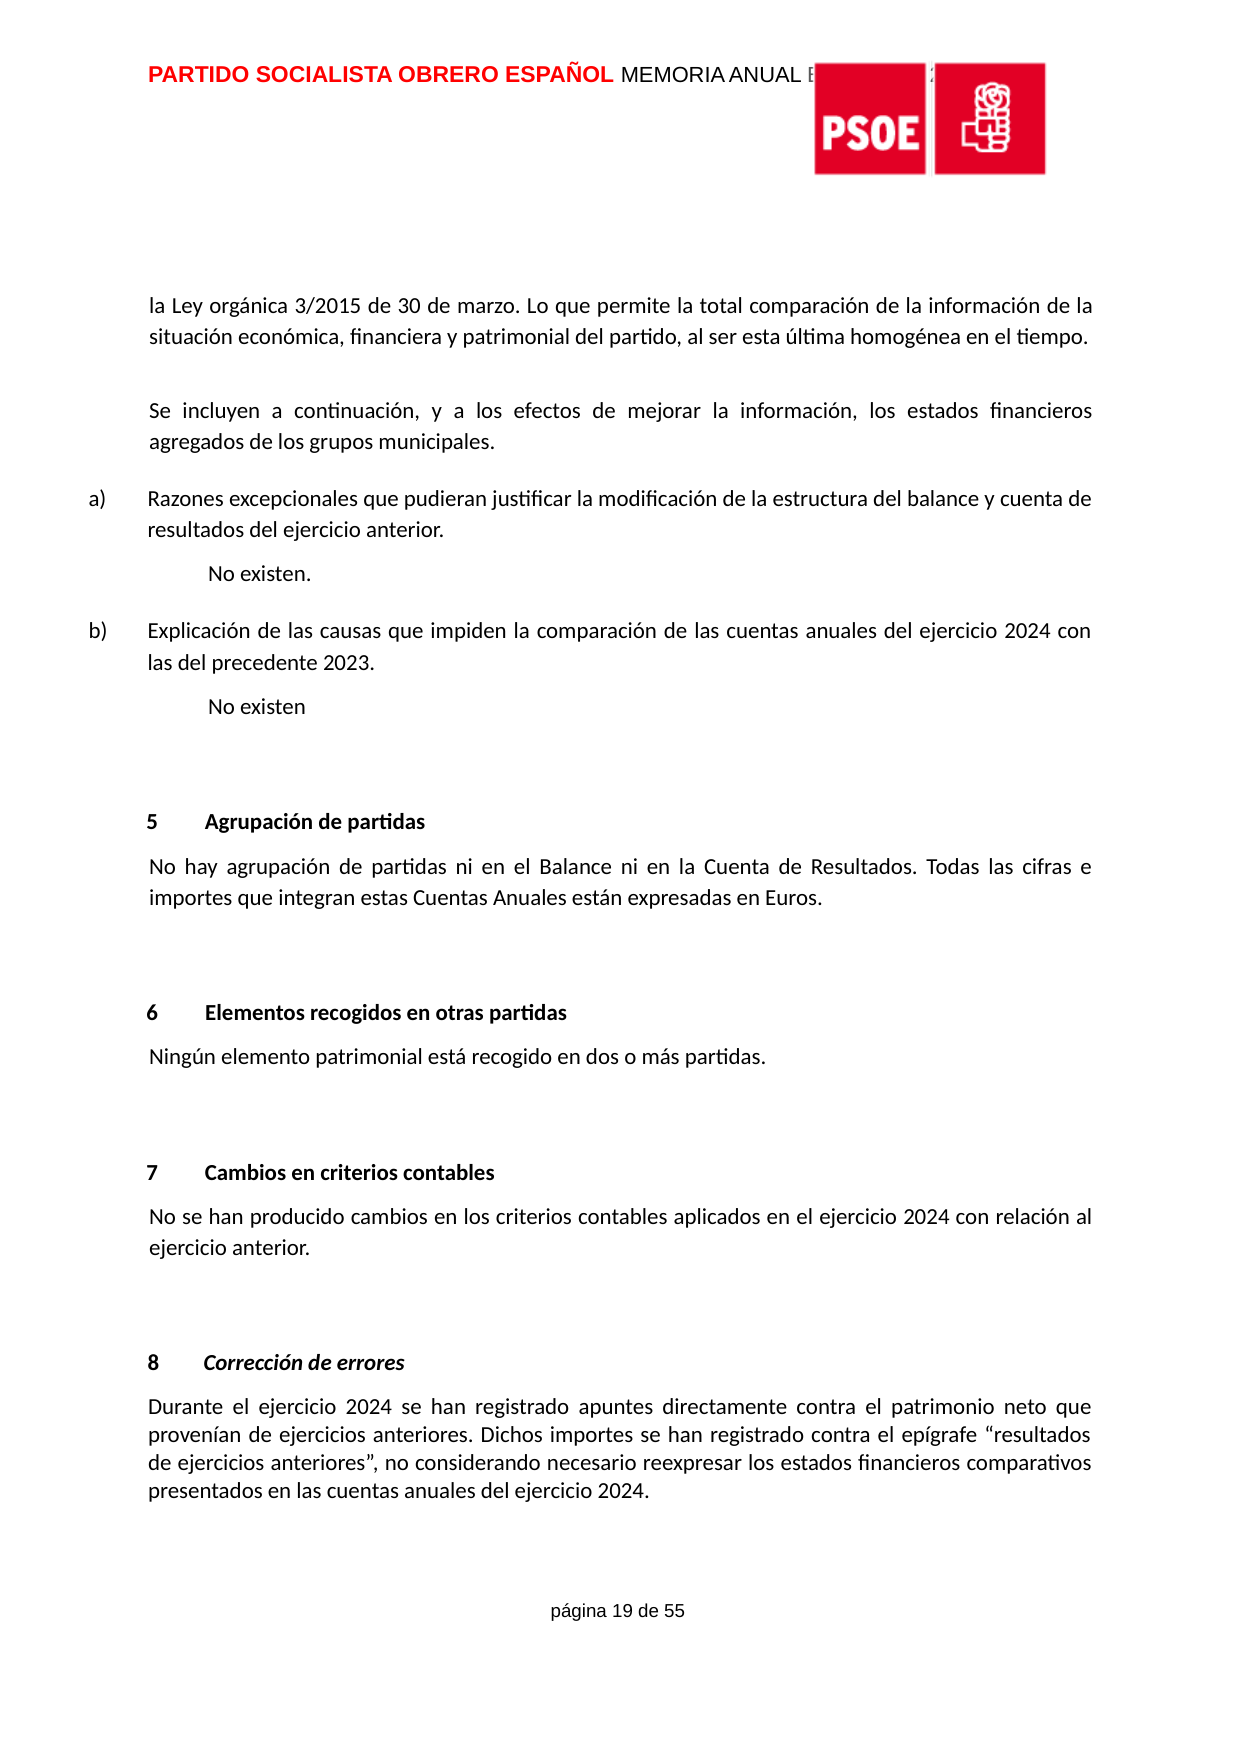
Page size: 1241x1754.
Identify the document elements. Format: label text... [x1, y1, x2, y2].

text Se incluyen a continuación, y a los efectos de mejorar la información, los estados financieros agregados de los grupos municipales. [149, 396, 1094, 455]
subtitle 8 Corrección de errores [147, 1348, 1153, 1376]
subtitle 7 Cambios en criterios contables [146, 1158, 1153, 1186]
text No existen. [208, 559, 1094, 587]
subtitle 5 Agrupación de partidas [146, 807, 1153, 836]
text la Ley orgánica 3/2015 de 30 de marzo. Lo que permite la total comparación de la información de la situación económica, financiera y patrimonial del partido, al ser esta última homogénea en el tiempo. [149, 291, 1094, 350]
text No existen [208, 692, 1094, 720]
list Razones excepcionales que pudieran justificar la modificación de la estructura del balance y cuenta de resultados del ejercicio anterior. [88, 484, 1094, 543]
text 6 Elementos recogidos en otras partidas [146, 998, 1153, 1026]
list Explicación de las causas que impiden la comparación de las cuentas anuales del ejercicio 2024 con las del precedente 2023. [88, 617, 1094, 676]
text Durante el ejercicio 2024 se han registrado apuntes directamente contra el patrimonio neto que provenían de ejercicios anteriores. Dichos importes se han registrado contra el epígrafe “resultados de ejercicios anteriores”, no considerando necesario reexpresar los estados financieros comparativos presentados en las cuentas anuales del ejercicio 2024. [148, 1393, 1093, 1504]
text No se han producido cambios en los criterios contables aplicados en el ejercicio 2024 con relación al ejercicio anterior. [149, 1202, 1094, 1261]
text No hay agrupación de partidas ni en el Balance ni en la Cuenta de Resultados. Todas las cifras e importes que integran estas Cuentas Anuales están expresadas en Euros. [149, 852, 1094, 911]
text Ningún elemento patrimonial está recogido en dos o más partidas. [149, 1042, 1094, 1070]
